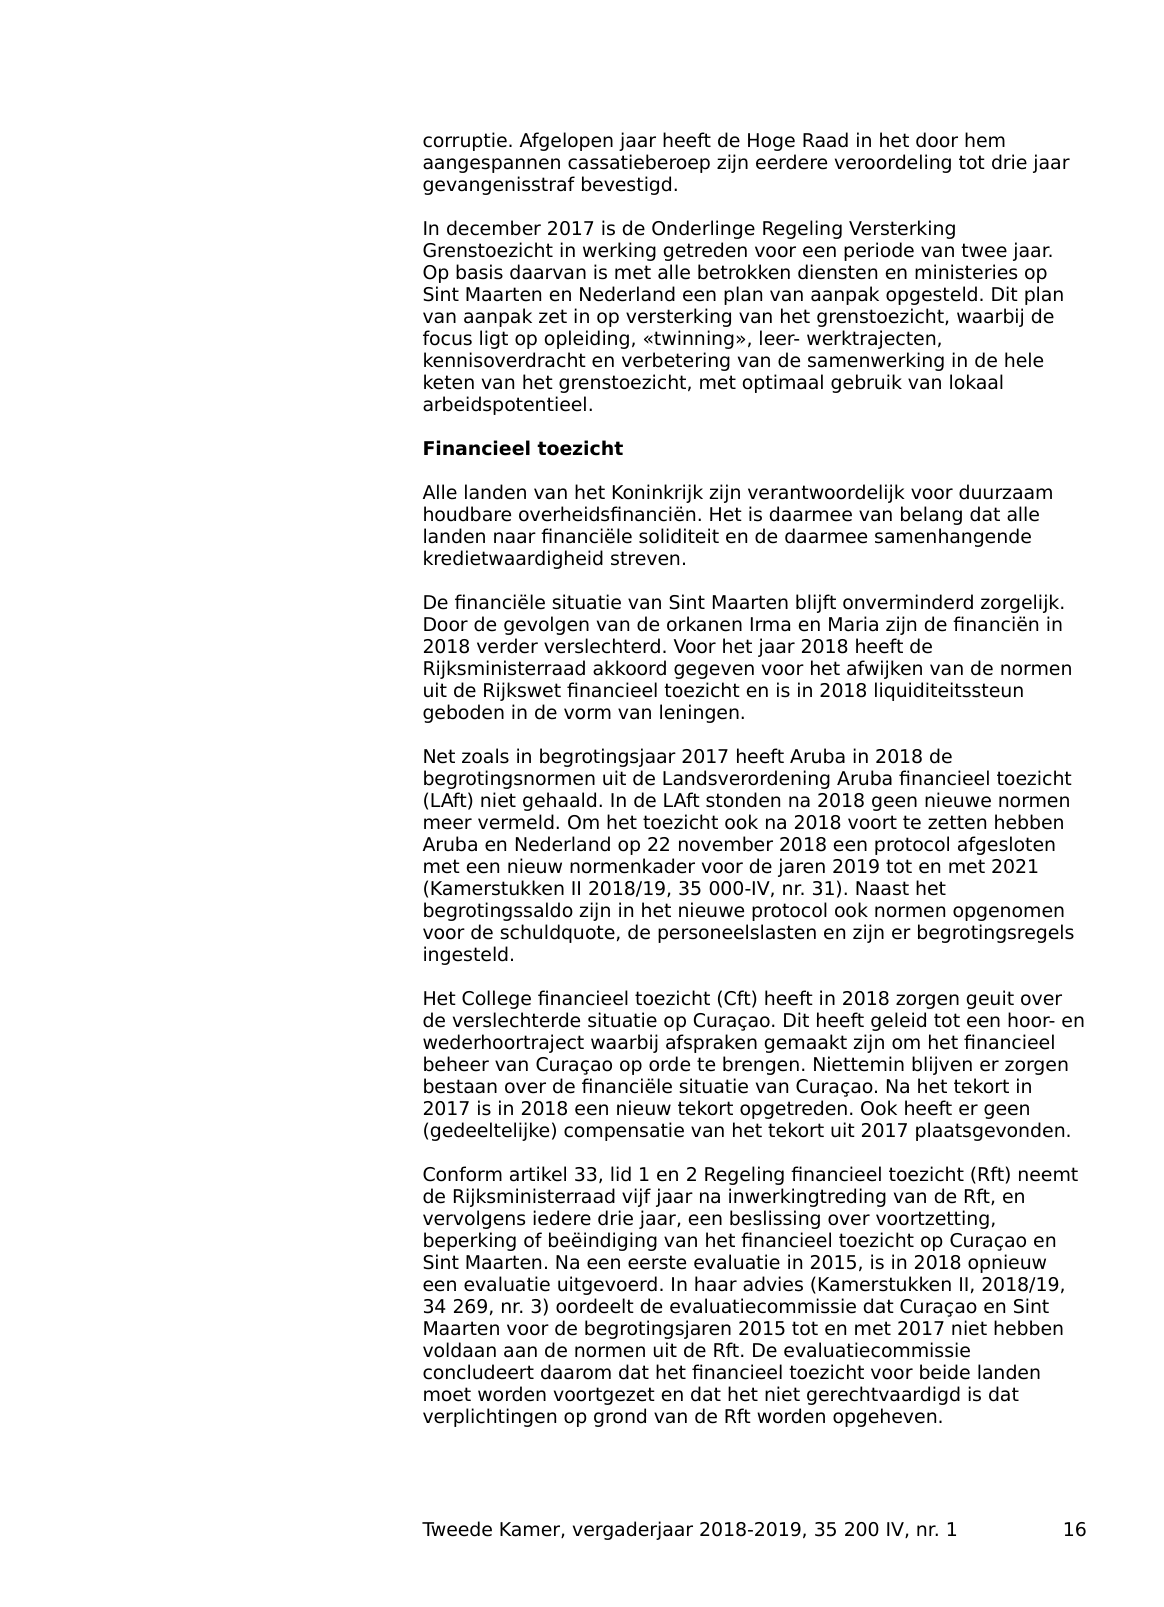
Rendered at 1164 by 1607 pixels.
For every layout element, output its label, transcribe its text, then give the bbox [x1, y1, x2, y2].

text corruptie. Afgelopen jaar heeft de Hoge Raad in het door hem aangespannen cassatieberoep zijn eerdere veroordeling tot drie jaar gevangenisstraf bevestigd. [422, 130, 1087, 196]
text Conform artikel 33, lid 1 en 2 Regeling financieel toezicht (Rft) neemt de Rijksministerraad vijf jaar na inwerkingtreding van de Rft, en vervolgens iedere drie jaar, een beslissing over voortzetting, beperking of beëindiging van het financieel toezicht op Curaçao en Sint Maarten. Na een eerste evaluatie in 2015, is in 2018 opnieuw een evaluatie uitgevoerd. In haar advies (Kamerstukken II, 2018/19, 34 269, nr. 3) oordeelt de evaluatiecommissie dat Curaçao en Sint Maarten voor de begrotingsjaren 2015 tot en met 2017 niet hebben voldaan aan de normen uit de Rft. De evaluatiecommissie concludeert daarom dat het financieel toezicht voor beide landen moet worden voortgezet en dat het niet gerechtvaardigd is dat verplichtingen op grond van de Rft worden opgeheven. [422, 1164, 1087, 1428]
subtitle Financieel toezicht [422, 438, 1087, 460]
text Net zoals in begrotingsjaar 2017 heeft Aruba in 2018 de begrotingsnormen uit de Landsverordening Aruba financieel toezicht (LAft) niet gehaald. In de LAft stonden na 2018 geen nieuwe normen meer vermeld. Om het toezicht ook na 2018 voort te zetten hebben Aruba en Nederland op 22 november 2018 een protocol afgesloten met een nieuw normenkader voor de jaren 2019 tot en met 2021 (Kamerstukken II 2018/19, 35 000-IV, nr. 31). Naast het begrotingssaldo zijn in het nieuwe protocol ook normen opgenomen voor de schuldquote, de personeelslasten en zijn er begrotingsregels ingesteld. [422, 746, 1087, 966]
text In december 2017 is de Onderlinge Regeling Versterking Grenstoezicht in werking getreden voor een periode van twee jaar. Op basis daarvan is met alle betrokken diensten en ministeries op Sint Maarten en Nederland een plan van aanpak opgesteld. Dit plan van aanpak zet in op versterking van het grenstoezicht, waarbij de focus ligt op opleiding, «twinning», leer- werktrajecten, kennisoverdracht en verbetering van de samenwerking in de hele keten van het grenstoezicht, met optimaal gebruik van lokaal arbeidspotentieel. [422, 218, 1087, 416]
text De financiële situatie van Sint Maarten blijft onverminderd zorgelijk. Door de gevolgen van de orkanen Irma en Maria zijn de financiën in 2018 verder verslechterd. Voor het jaar 2018 heeft de Rijksministerraad akkoord gegeven voor het afwijken van de normen uit de Rijkswet financieel toezicht en is in 2018 liquiditeitssteun geboden in de vorm van leningen. [422, 592, 1087, 724]
text Het College financieel toezicht (Cft) heeft in 2018 zorgen geuit over de verslechterde situatie op Curaçao. Dit heeft geleid tot een hoor- en wederhoortraject waarbij afspraken gemaakt zijn om het financieel beheer van Curaçao op orde te brengen. Niettemin blijven er zorgen bestaan over de financiële situatie van Curaçao. Na het tekort in 2017 is in 2018 een nieuw tekort opgetreden. Ook heeft er geen (gedeeltelijke) compensatie van het tekort uit 2017 plaatsgevonden. [422, 988, 1087, 1142]
text Alle landen van het Koninkrijk zijn verantwoordelijk voor duurzaam houdbare overheidsfinanciën. Het is daarmee van belang dat alle landen naar financiële soliditeit en de daarmee samenhangende kredietwaardigheid streven. [422, 482, 1087, 570]
